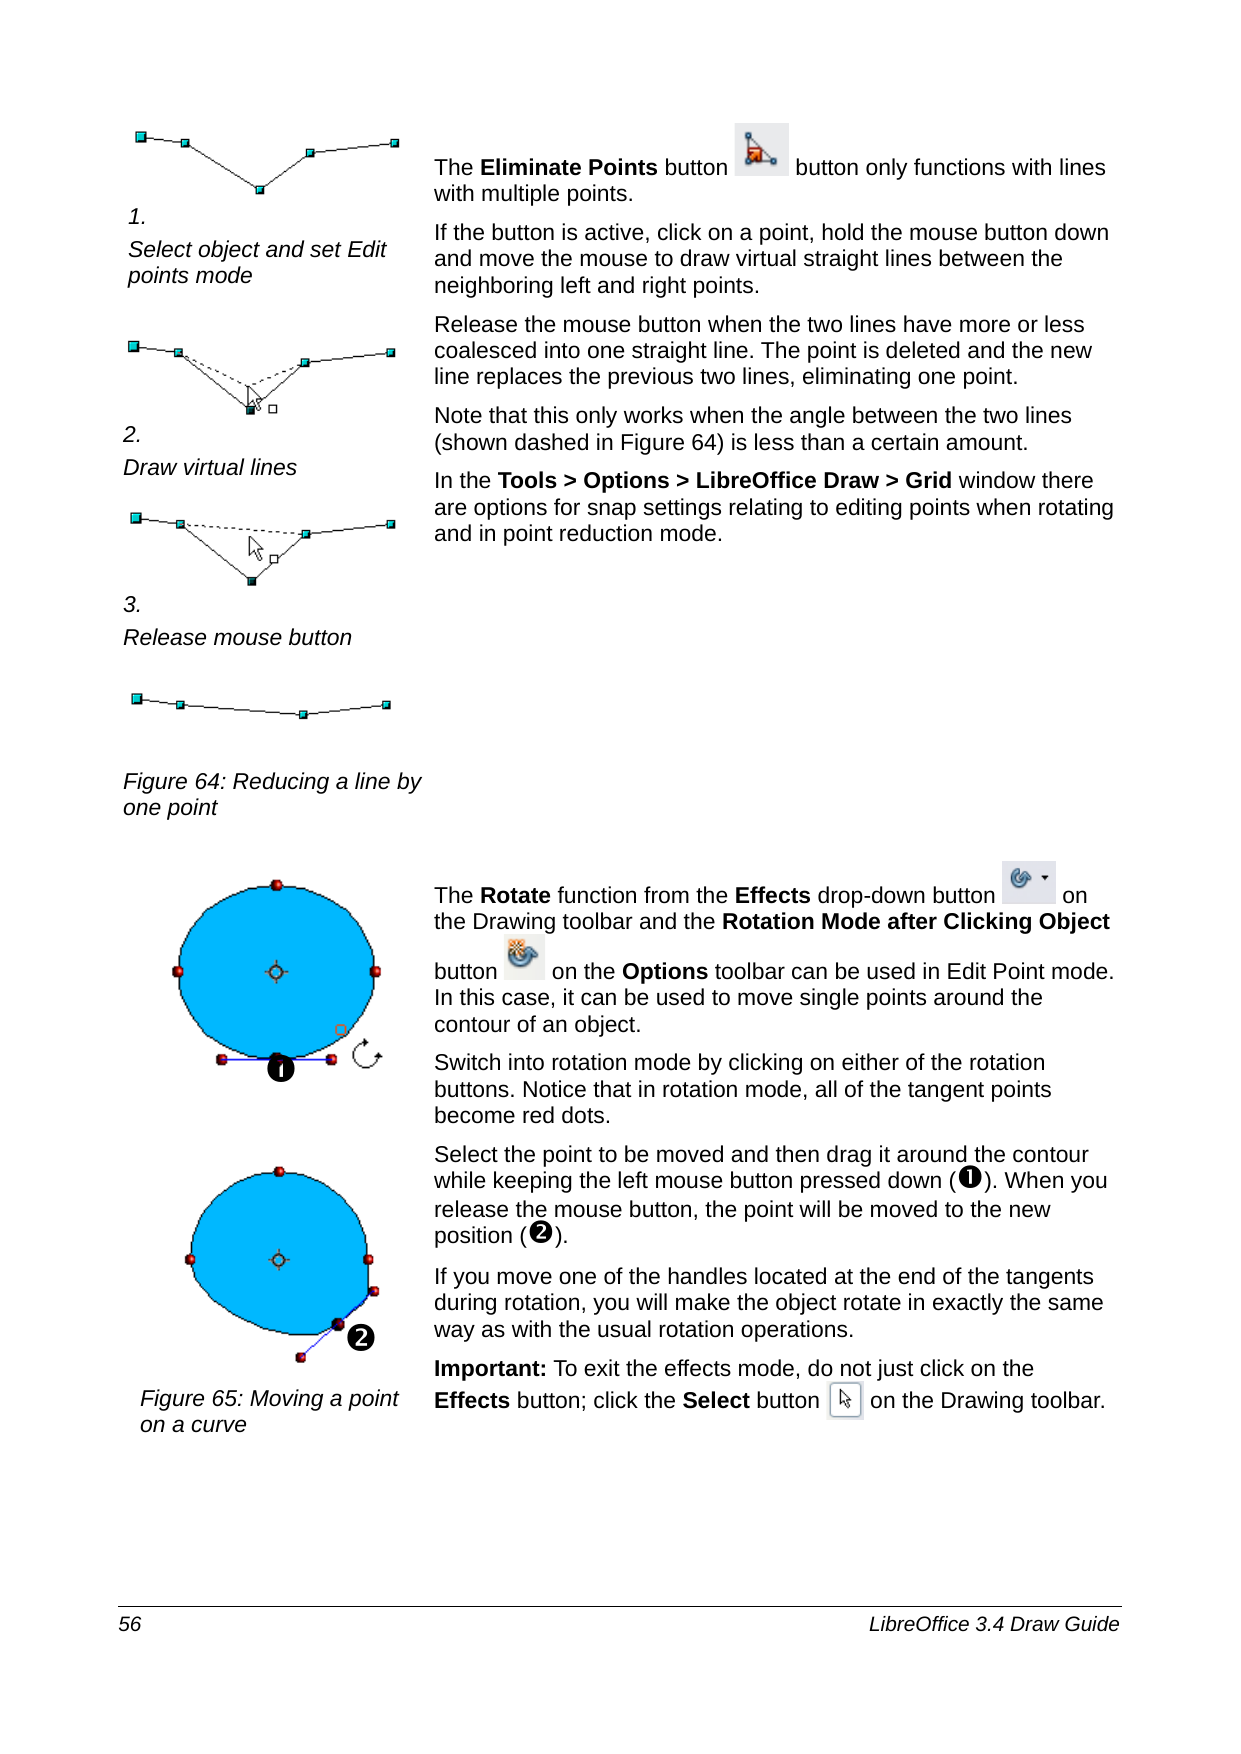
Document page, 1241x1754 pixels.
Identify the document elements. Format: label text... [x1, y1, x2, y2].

picture [122, 685, 404, 735]
picture [127, 123, 409, 203]
picture [826, 1381, 864, 1420]
picture [122, 504, 404, 592]
table_header The Rotate function from the Effects drop-down button on the Drawing toolbar and the Rotation Mode after Clicking Object button on the Options toolbar can be used in Edit Point mode. In this case, it can be used to move single points around the contour of an object. Switch into rotation mode by clicking on either of the rotation buttons. Notice that in rotation mode, all of the tangent points become red dots. Select the point to be moved and then drag it around the contour while keeping the left mouse button pressed down (➊). When you release the mouse button, the point will be moved to the new position (➋). If you move one of the handles located at the end of the tangents during rotation, you will make the object rotate in exactly the same way as with the usual rotation operations. Important: To exit the effects mode, do not just click on the Effects button; click the Select button on the Drawing toolbar. [428, 856, 1122, 1483]
table_header [117, 856, 428, 1483]
picture [168, 1154, 395, 1373]
picture [503, 934, 546, 980]
picture [160, 867, 403, 1089]
table_cell [117, 326, 428, 504]
table_cell [117, 505, 428, 831]
picture [122, 331, 404, 421]
table_header The Eliminate Points button button only functions with lines with multiple points. If the button is active, click on a point, hold the mouse button down and move the mouse to draw virtual straight lines between the neighboring left and right points. Release the mouse button when the two lines have more or less coalesced into one straight line. The point is deleted and the new line replaces the previous two lines, eliminating one point. Note that this only works when the angle between the two lines (shown dashed in Figure 64) is less than a certain amount. In the Tools > Options > LibreOffice Draw > Grid window there are options for snap settings relating to editing points when rotating and in point reduction mode. [428, 118, 1122, 831]
picture [1002, 861, 1056, 904]
table_header The Rotate function from the Effects drop-down button on the Drawing toolbar and the Rotation Mode after Clicking Object button on the Options toolbar can be used in Edit Point mode. In this case, it can be used to move single points around the contour of an object. Switch into rotation mode by clicking on either of the rotation buttons. Notice that in rotation mode, all of the tangent points become red dots. Select the point to be moved and then drag it around the contour while keeping the left mouse button pressed down (➊). When you release the mouse button, the point will be moved to the new position (➋). If you move one of the handles located at the end of the tangents during rotation, you will make the object rotate in exactly the same way as with the usual rotation operations. Important: To exit the effects mode, do not just click on the Effects button; click the Select button on the Drawing toolbar. [140, 1155, 423, 1438]
picture [734, 123, 789, 176]
table_header [117, 118, 428, 326]
